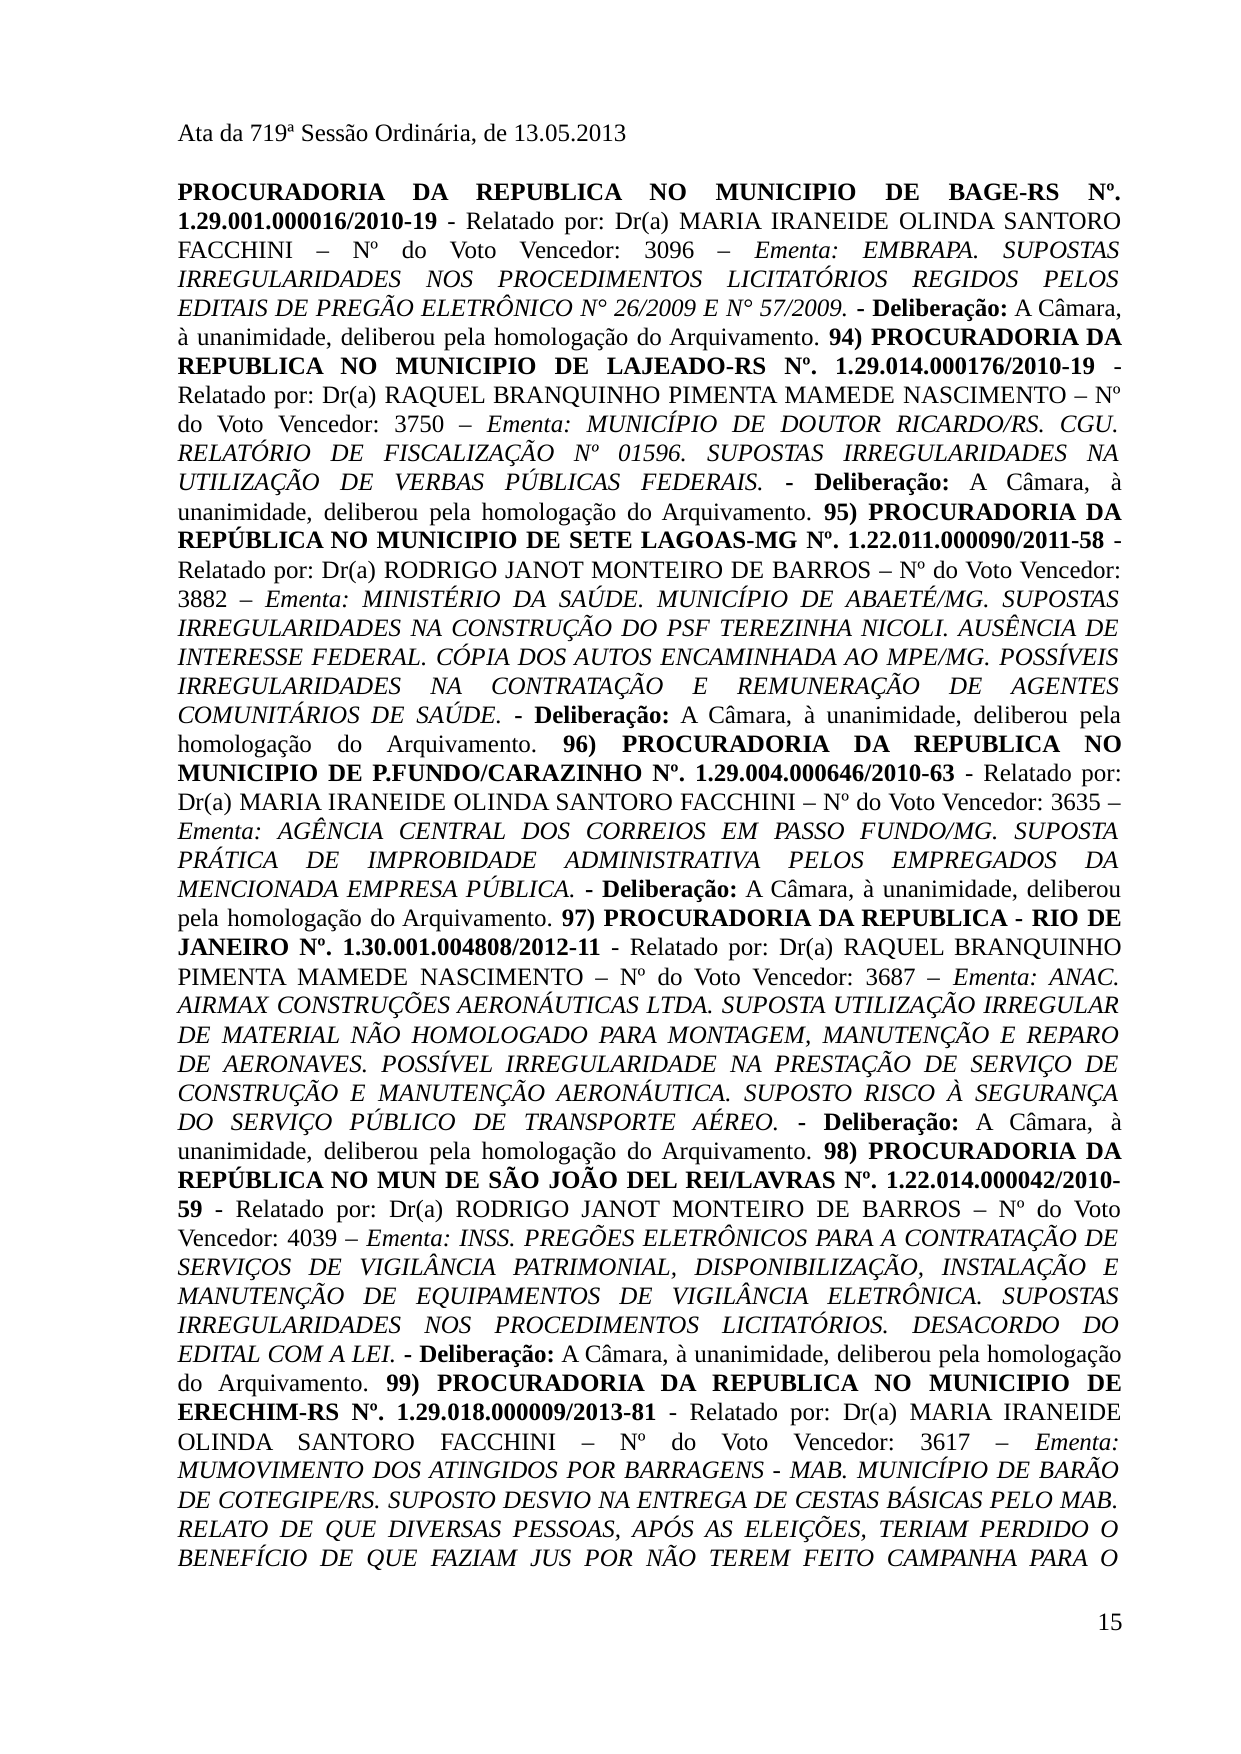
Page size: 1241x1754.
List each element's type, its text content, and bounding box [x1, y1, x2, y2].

text PROCURADORIA DA REPUBLICA NO MUNICIPIO DE BAGE-RS Nº. 1.29.001.000016/2010-19 - Relatado por: Dr(a) MARIA IRANEIDE OLINDA SANTORO FACCHINI – Nº do Voto Vencedor: 3096 – Ementa: EMBRAPA. SUPOSTAS IRREGULARIDADES NOS PROCEDIMENTOS LICITATÓRIOS REGIDOS PELOS EDITAIS DE PREGÃO ELETRÔNICO N° 26/2009 E N° 57/2009. - Deliberação: A Câmara, à unanimidade, deliberou pela homologação do Arquivamento. 94) PROCURADORIA DA REPUBLICA NO MUNICIPIO DE LAJEADO-RS Nº. 1.29.014.000176/2010-19 - Relatado por: Dr(a) RAQUEL BRANQUINHO PIMENTA MAMEDE NASCIMENTO – Nº do Voto Vencedor: 3750 – Ementa: MUNICÍPIO DE DOUTOR RICARDO/RS. CGU. RELATÓRIO DE FISCALIZAÇÃO Nº 01596. SUPOSTAS IRREGULARIDADES NA UTILIZAÇÃO DE VERBAS PÚBLICAS FEDERAIS. - Deliberação: A Câmara, à unanimidade, deliberou pela homologação do Arquivamento. 95) PROCURADORIA DA REPÚBLICA NO MUNICIPIO DE SETE LAGOAS-MG Nº. 1.22.011.000090/2011-58 - Relatado por: Dr(a) RODRIGO JANOT MONTEIRO DE BARROS – Nº do Voto Vencedor: 3882 – Ementa: MINISTÉRIO DA SAÚDE. MUNICÍPIO DE ABAETÉ/MG. SUPOSTAS IRREGULARIDADES NA CONSTRUÇÃO DO PSF TEREZINHA NICOLI. AUSÊNCIA DE INTERESSE FEDERAL. CÓPIA DOS AUTOS ENCAMINHADA AO MPE/MG. POSSÍVEIS IRREGULARIDADES NA CONTRATAÇÃO E REMUNERAÇÃO DE AGENTES COMUNITÁRIOS DE SAÚDE. - Deliberação: A Câmara, à unanimidade, deliberou pela homologação do Arquivamento. 96) PROCURADORIA DA REPUBLICA NO MUNICIPIO DE P.FUNDO/CARAZINHO Nº. 1.29.004.000646/2010-63 - Relatado por: Dr(a) MARIA IRANEIDE OLINDA SANTORO FACCHINI – Nº do Voto Vencedor: 3635 – Ementa: AGÊNCIA CENTRAL DOS CORREIOS EM PASSO FUNDO/MG. SUPOSTA PRÁTICA DE IMPROBIDADE ADMINISTRATIVA PELOS EMPREGADOS DA MENCIONADA EMPRESA PÚBLICA. - Deliberação: A Câmara, à unanimidade, deliberou pela homologação do Arquivamento. 97) PROCURADORIA DA REPUBLICA - RIO DE JANEIRO Nº. 1.30.001.004808/2012-11 - Relatado por: Dr(a) RAQUEL BRANQUINHO PIMENTA MAMEDE NASCIMENTO – Nº do Voto Vencedor: 3687 – Ementa: ANAC. AIRMAX CONSTRUÇÕES AERONÁUTICAS LTDA. SUPOSTA UTILIZAÇÃO IRREGULAR DE MATERIAL NÃO HOMOLOGADO PARA MONTAGEM, MANUTENÇÃO E REPARO DE AERONAVES. POSSÍVEL IRREGULARIDADE NA PRESTAÇÃO DE SERVIÇO DE CONSTRUÇÃO E MANUTENÇÃO AERONÁUTICA. SUPOSTO RISCO À SEGURANÇA DO SERVIÇO PÚBLICO DE TRANSPORTE AÉREO. - Deliberação: A Câmara, à unanimidade, deliberou pela homologação do Arquivamento. 98) PROCURADORIA DA REPÚBLICA NO MUN DE SÃO JOÃO DEL REI/LAVRAS Nº. 1.22.014.000042/2010-59 - Relatado por: Dr(a) RODRIGO JANOT MONTEIRO DE BARROS – Nº do Voto Vencedor: 4039 – Ementa: INSS. PREGÕES ELETRÔNICOS PARA A CONTRATAÇÃO DE SERVIÇOS DE VIGILÂNCIA PATRIMONIAL, DISPONIBILIZAÇÃO, INSTALAÇÃO E MANUTENÇÃO DE EQUIPAMENTOS DE VIGILÂNCIA ELETRÔNICA. SUPOSTAS IRREGULARIDADES NOS PROCEDIMENTOS LICITATÓRIOS. DESACORDO DO EDITAL COM A LEI. - Deliberação: A Câmara, à unanimidade, deliberou pela homologação do Arquivamento. 99) PROCURADORIA DA REPUBLICA NO MUNICIPIO DE ERECHIM-RS Nº. 1.29.018.000009/2013-81 - Relatado por: Dr(a) MARIA IRANEIDE OLINDA SANTORO FACCHINI – Nº do Voto Vencedor: 3617 – Ementa: MUMOVIMENTO DOS ATINGIDOS POR BARRAGENS - MAB. MUNICÍPIO DE BARÃO DE COTEGIPE/RS. SUPOSTO DESVIO NA ENTREGA DE CESTAS BÁSICAS PELO MAB. RELATO DE QUE DIVERSAS PESSOAS, APÓS AS ELEIÇÕES, TERIAM PERDIDO O BENEFÍCIO DE QUE FAZIAM JUS POR NÃO TEREM FEITO CAMPANHA PARA O [177, 177, 1122, 1572]
